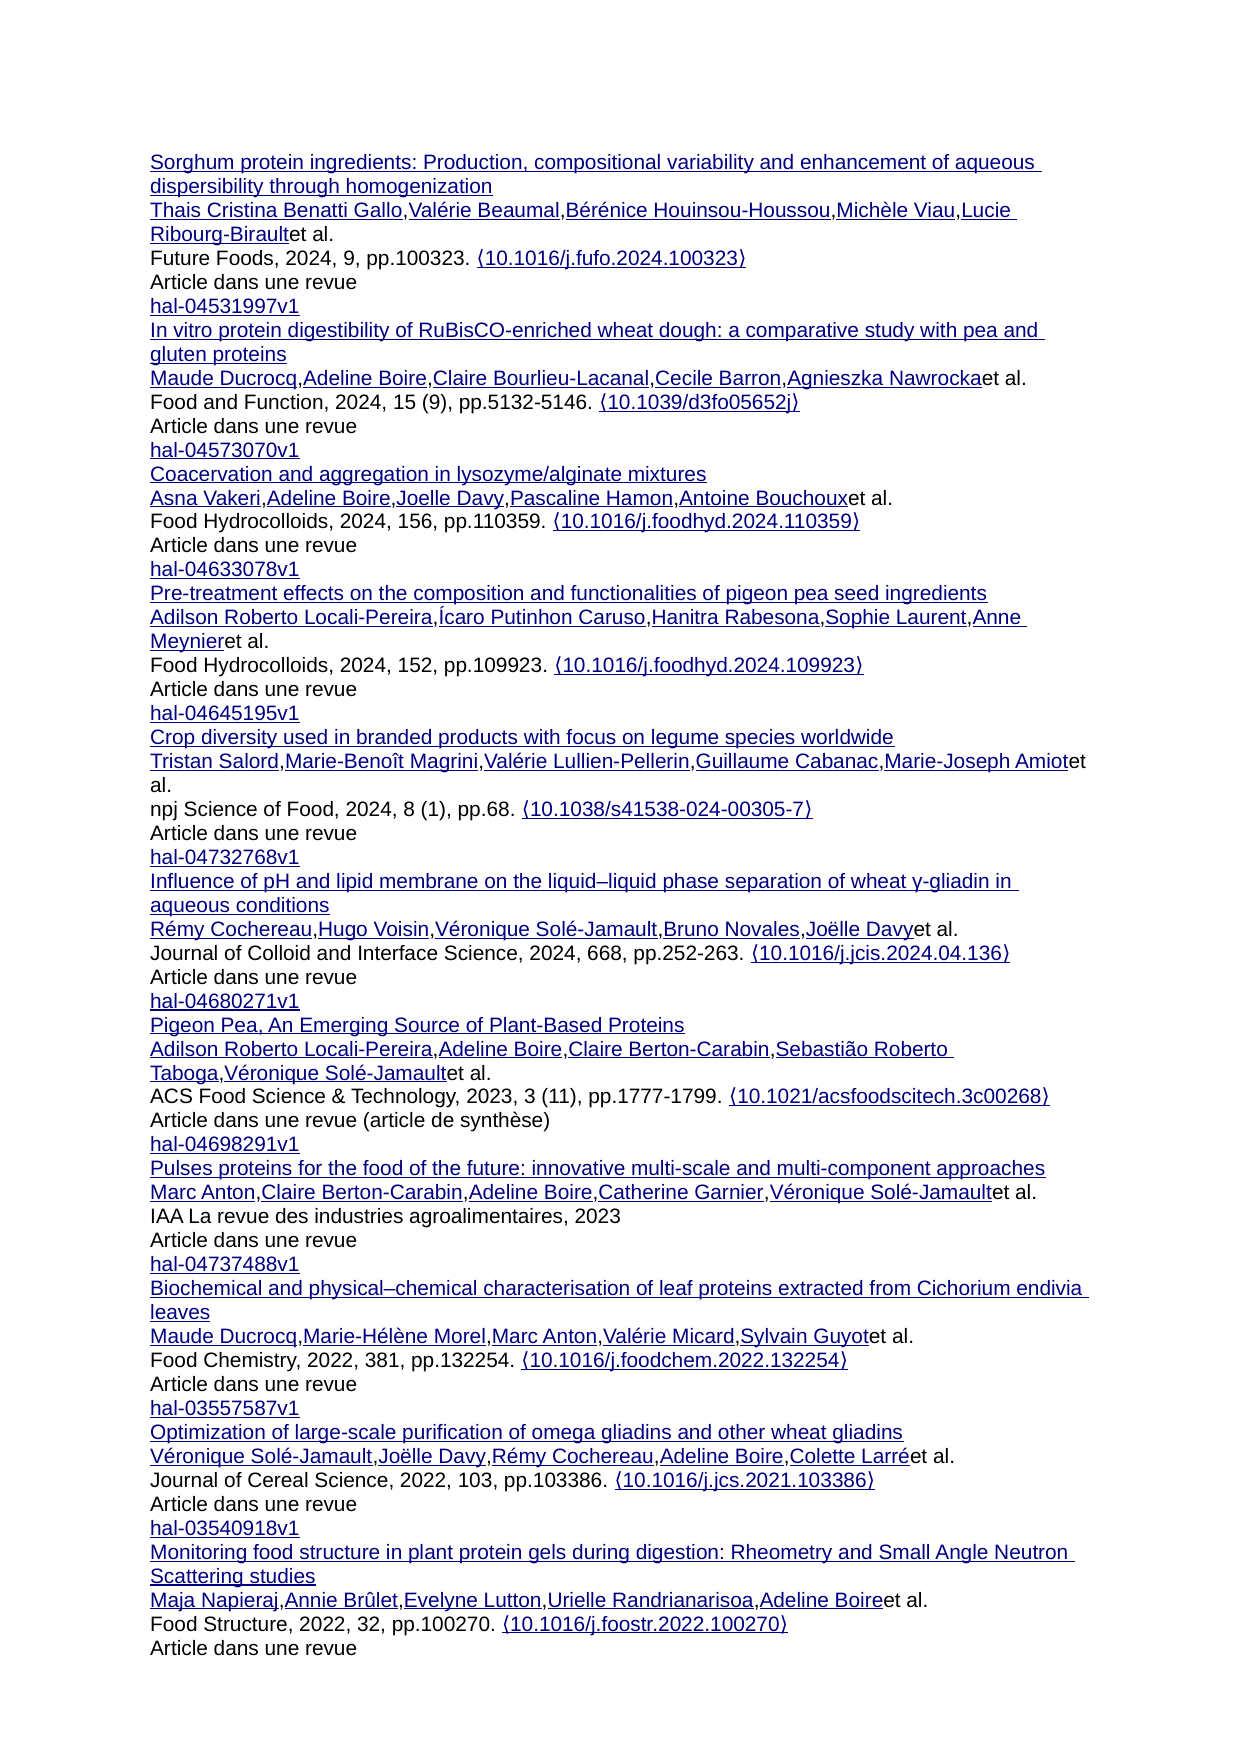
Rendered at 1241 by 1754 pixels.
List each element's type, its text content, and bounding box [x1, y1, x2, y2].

table_cell Pulses proteins for the food of the future: innovative multi-scale and multi-component approaches Marc Anton,Claire Berton-Carabin,Adeline Boire,Catherine Garnier,Véronique Solé-Jamaultet al. IAA La revue des industries agroalimentaires, 2023 Article dans une revue hal-04737488v1 [150, 1156, 1090, 1276]
table_cell Monitoring food structure in plant protein gels during digestion: Rheometry and Small Angle Neutron Scattering studies Maja Napieraj,Annie Brûlet,Evelyne Lutton,Urielle Randrianarisoa,Adeline Boireet al. Food Structure, 2022, 32, pp.100270. ⟨10.1016/j.foostr.2022.100270⟩ Article dans une revue [150, 1540, 1090, 1659]
table_cell Pre-treatment effects on the composition and functionalities of pigeon pea seed ingredients Adilson Roberto Locali-Pereira,Ícaro Putinhon Caruso,Hanitra Rabesona,Sophie Laurent,Anne Meynieret al. Food Hydrocolloids, 2024, 152, pp.109923. ⟨10.1016/j.foodhyd.2024.109923⟩ Article dans une revue hal-04645195v1 [150, 581, 1090, 725]
table_cell Biochemical and physical–chemical characterisation of leaf proteins extracted from Cichorium endivia leaves Maude Ducrocq,Marie-Hélène Morel,Marc Anton,Valérie Micard,Sylvain Guyotet al. Food Chemistry, 2022, 381, pp.132254. ⟨10.1016/j.foodchem.2022.132254⟩ Article dans une revue hal-03557587v1 [150, 1276, 1090, 1420]
table_cell Coacervation and aggregation in lysozyme/alginate mixtures Asna Vakeri,Adeline Boire,Joelle Davy,Pascaline Hamon,Antoine Bouchouxet al. Food Hydrocolloids, 2024, 156, pp.110359. ⟨10.1016/j.foodhyd.2024.110359⟩ Article dans une revue hal-04633078v1 [150, 461, 1090, 581]
table_cell In vitro protein digestibility of RuBisCO-enriched wheat dough: a comparative study with pea and gluten proteins Maude Ducrocq,Adeline Boire,Claire Bourlieu-Lacanal,Cecile Barron,Agnieszka Nawrockaet al. Food and Function, 2024, 15 (9), pp.5132-5146. ⟨10.1039/d3fo05652j⟩ Article dans une revue hal-04573070v1 [150, 318, 1090, 461]
table_cell Sorghum protein ingredients: Production, compositional variability and enhancement of aqueous dispersibility through homogenization Thais Cristina Benatti Gallo,Valérie Beaumal,Bérénice Houinsou-Houssou,Michèle Viau,Lucie Ribourg-Biraultet al. Future Foods, 2024, 9, pp.100323. ⟨10.1016/j.fufo.2024.100323⟩ Article dans une revue hal-04531997v1 [150, 150, 1090, 318]
table_cell Optimization of large-scale purification of omega gliadins and other wheat gliadins Véronique Solé-Jamault,Joëlle Davy,Rémy Cochereau,Adeline Boire,Colette Larréet al. Journal of Cereal Science, 2022, 103, pp.103386. ⟨10.1016/j.jcs.2021.103386⟩ Article dans une revue hal-03540918v1 [150, 1420, 1090, 1539]
table_cell Crop diversity used in branded products with focus on legume species worldwide Tristan Salord,Marie-Benoît Magrini,Valérie Lullien-Pellerin,Guillaume Cabanac,Marie-Joseph Amiotet al. npj Science of Food, 2024, 8 (1), pp.68. ⟨10.1038/s41538-024-00305-7⟩ Article dans une revue hal-04732768v1 [150, 725, 1090, 869]
table_cell Pigeon Pea, An Emerging Source of Plant-Based Proteins Adilson Roberto Locali-Pereira,Adeline Boire,Claire Berton-Carabin,Sebastião Roberto Taboga,Véronique Solé-Jamaultet al. ACS Food Science & Technology, 2023, 3 (11), pp.1777-1799. ⟨10.1021/acsfoodscitech.3c00268⟩ Article dans une revue (article de synthèse) hal-04698291v1 [150, 1013, 1090, 1156]
table_cell Influence of pH and lipid membrane on the liquid–liquid phase separation of wheat γ-gliadin in aqueous conditions Rémy Cochereau,Hugo Voisin,Véronique Solé-Jamault,Bruno Novales,Joëlle Davyet al. Journal of Colloid and Interface Science, 2024, 668, pp.252-263. ⟨10.1016/j.jcis.2024.04.136⟩ Article dans une revue hal-04680271v1 [150, 869, 1090, 1012]
